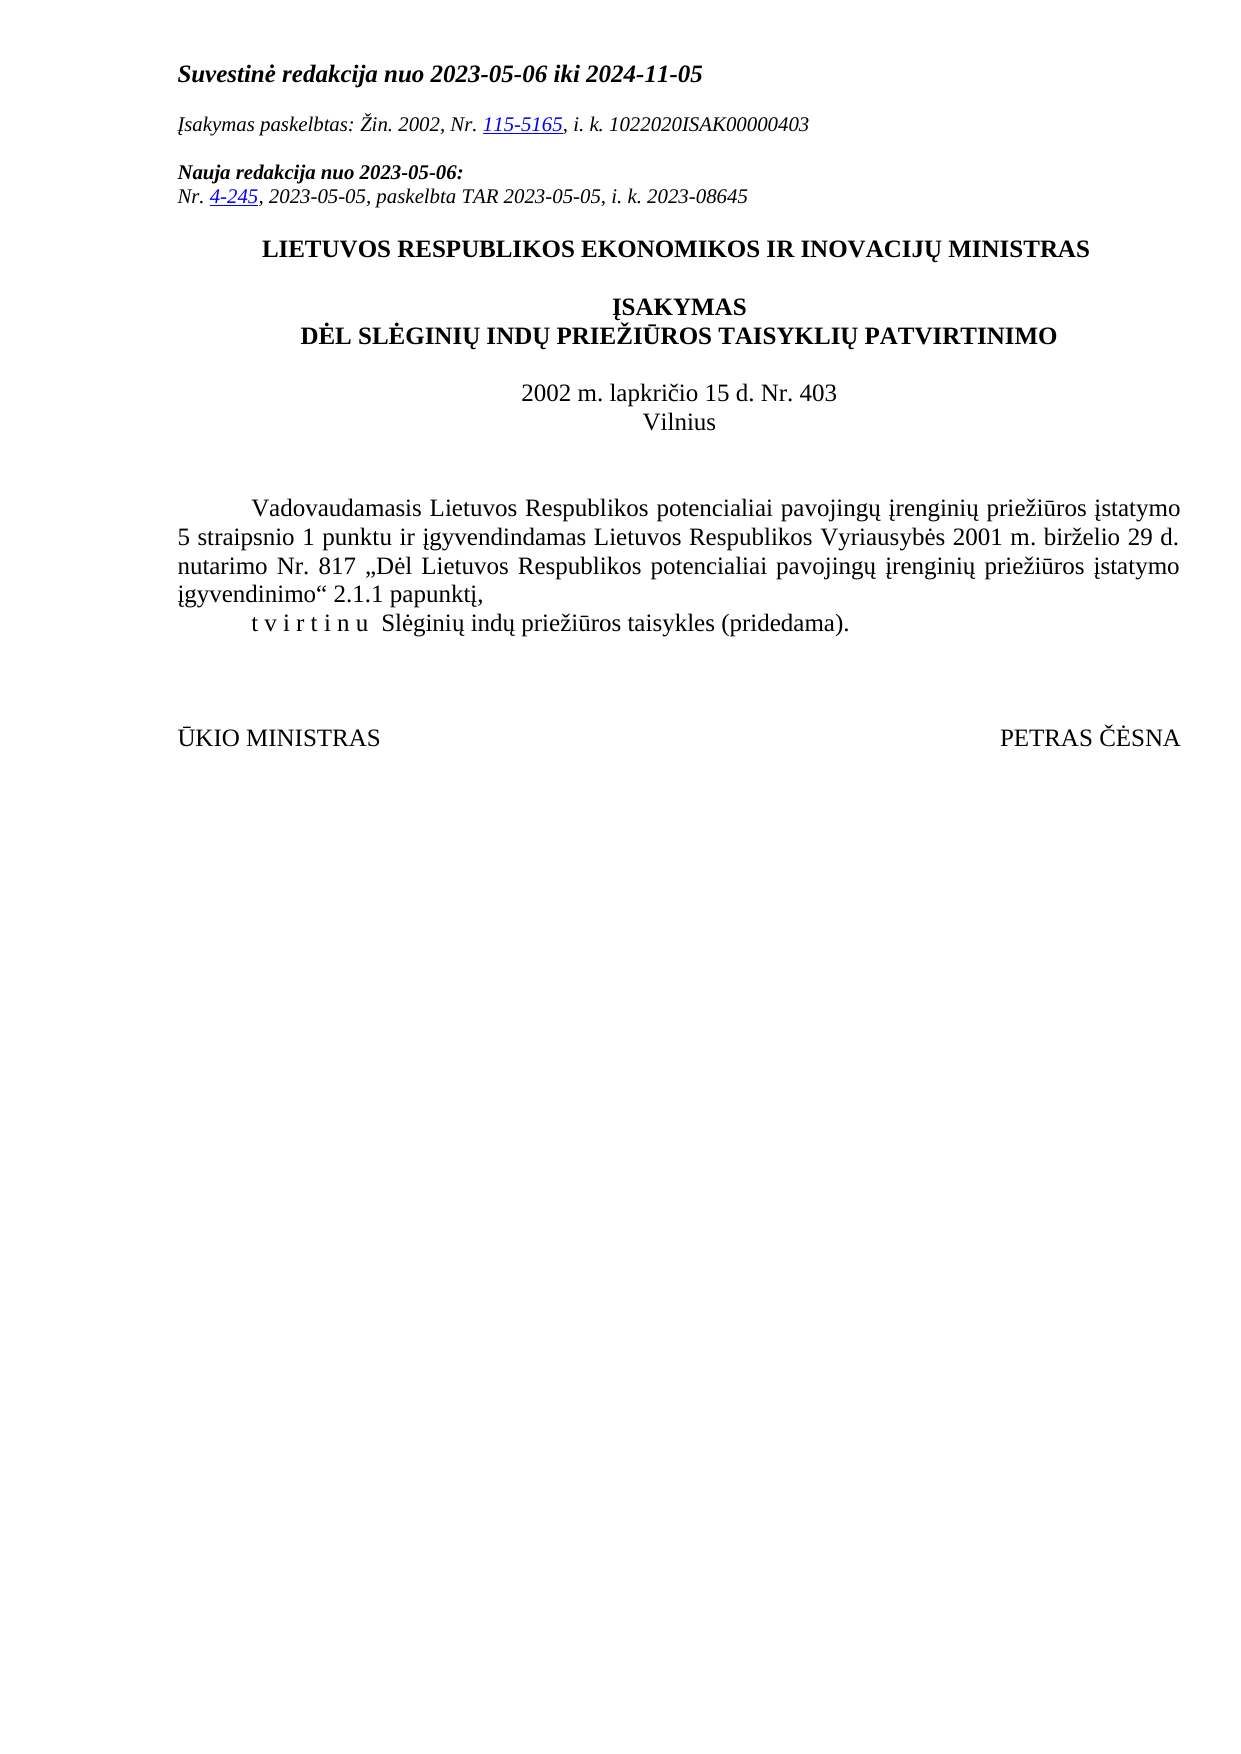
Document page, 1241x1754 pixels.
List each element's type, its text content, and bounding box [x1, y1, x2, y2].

text Nauja redakcija nuo 2023-05-06: [177, 160, 1181, 184]
text Suvestinė redakcija nuo 2023-05-06 iki 2024-11-05 [177, 59, 1181, 88]
text ŪKIO MINISTRAS PETRAS ČĖSNA [177, 723, 1181, 752]
text LIETUVOS RESPUBLIKOS EKONOMIKOS IR INOVACIJŲ MINISTRAS [177, 234, 1181, 263]
text Nr. 4-245, 2023-05-05, paskelbta TAR 2023-05-05, i. k. 2023-08645 [177, 184, 1181, 208]
text Vilnius [177, 407, 1181, 436]
text DĖL slėginių indų priežiūros taisyklių patvirtinimo [177, 321, 1181, 349]
text tvirtinu Slėginių indų priežiūros taisykles (pridedama). [177, 608, 1181, 637]
text Vadovaudamasis Lietuvos Respublikos potencialiai pavojingų įrenginių priežiūros įstatymo 5 straipsnio 1 punktu ir įgyvendindamas Lietuvos Respublikos Vyriausybės 2001 m. birželio 29 d. nutarimo Nr. 817 „Dėl Lietuvos Respublikos potencialiai pavojingų įrenginių priežiūros įstatymo įgyvendinimo“ 2.1.1 papunktį, [177, 493, 1181, 608]
text ĮSAKYMAS [177, 292, 1181, 321]
text Įsakymas paskelbtas: Žin. 2002, Nr. 115-5165, i. k. 1022020ISAK00000403 [177, 112, 1181, 136]
text 2002 m. lapkričio 15 d. Nr. 403 [177, 378, 1181, 407]
